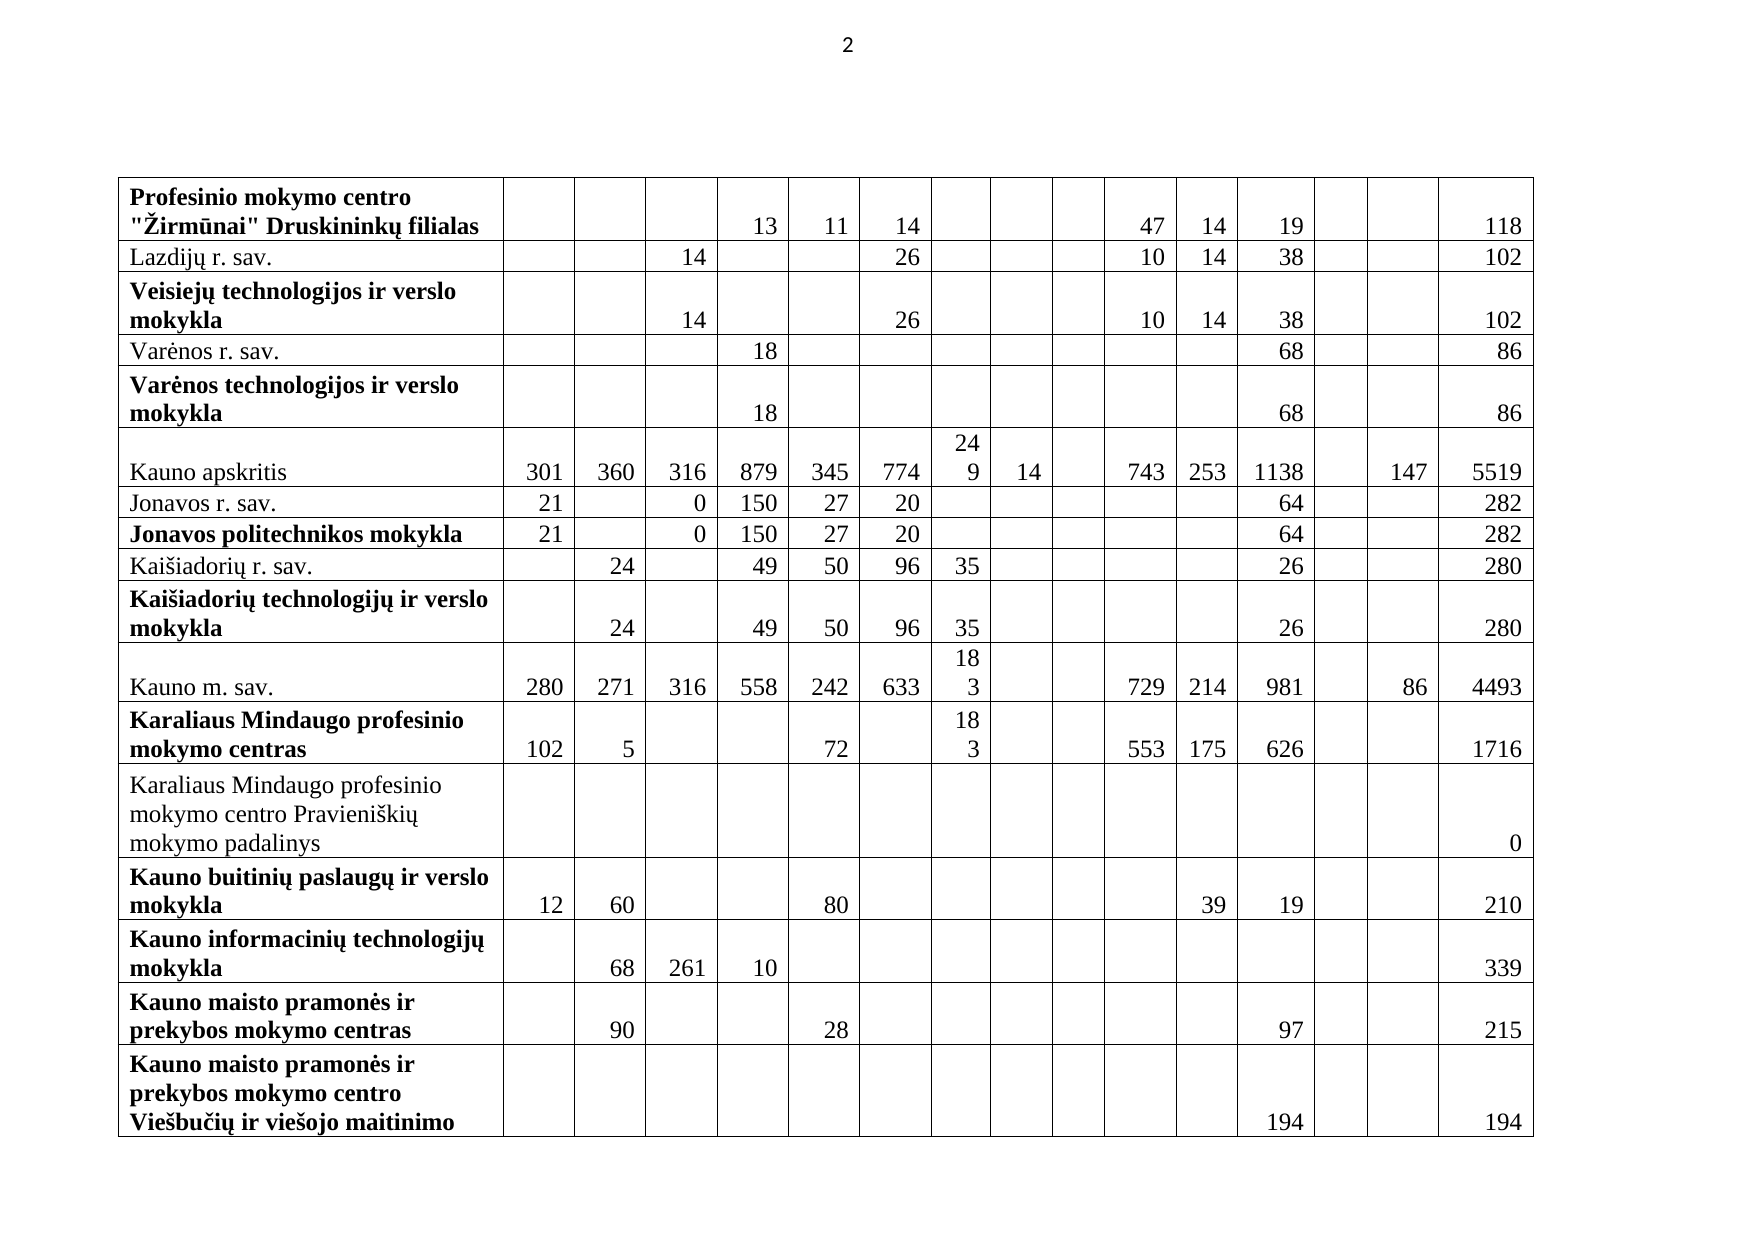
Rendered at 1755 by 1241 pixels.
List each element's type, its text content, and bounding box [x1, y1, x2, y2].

table_cell [575, 241, 645, 271]
table_cell [1177, 549, 1237, 579]
table_cell Profesinio mokymo centro "Žirmūnai" Druskininkų filialas [119, 178, 503, 240]
table_cell [1105, 920, 1176, 982]
table_cell [575, 272, 645, 333]
table_cell [1315, 920, 1367, 982]
table_cell 20 [860, 518, 931, 548]
table_cell [1368, 241, 1438, 271]
table_cell 35 [932, 581, 990, 642]
table_cell [1368, 1045, 1438, 1136]
table_cell [1368, 983, 1438, 1044]
table_cell 339 [1439, 920, 1533, 982]
table_cell 68 [1238, 366, 1314, 427]
table_cell [1053, 764, 1104, 857]
table_cell [1315, 428, 1367, 486]
table_cell 86 [1439, 335, 1533, 365]
table_cell [1105, 549, 1176, 579]
table_cell Kauno m. sav. [119, 643, 503, 701]
table_cell 49 [718, 549, 788, 579]
table_cell 253 [1177, 428, 1237, 486]
table_cell [504, 241, 574, 271]
table_cell [1105, 858, 1176, 919]
table_cell [789, 920, 859, 982]
table_cell 14 [860, 178, 931, 240]
table_cell 10 [718, 920, 788, 982]
table_cell [932, 858, 990, 919]
table_cell [575, 487, 645, 517]
table_cell [1368, 920, 1438, 982]
table_cell [504, 549, 574, 579]
table_cell 38 [1238, 241, 1314, 271]
table_cell 147 [1368, 428, 1438, 486]
table_cell [504, 764, 574, 857]
table_cell [1368, 764, 1438, 857]
table_cell 183 [932, 643, 990, 701]
table_cell 10 [1105, 272, 1176, 333]
table_cell [1177, 581, 1237, 642]
table_cell [1177, 487, 1237, 517]
table_cell 280 [504, 643, 574, 701]
table_cell 249 [932, 428, 990, 486]
table_cell 21 [504, 518, 574, 548]
table_cell [1105, 487, 1176, 517]
table_cell 282 [1439, 518, 1533, 548]
table_cell Kauno buitinių paslaugų ir verslo mokykla [119, 858, 503, 919]
table_cell [1105, 366, 1176, 427]
table_cell [932, 920, 990, 982]
table_cell [504, 272, 574, 333]
table_cell [575, 1045, 645, 1136]
table_cell 18 [718, 366, 788, 427]
table_cell 60 [575, 858, 645, 919]
table_cell 558 [718, 643, 788, 701]
table_cell [1053, 272, 1104, 333]
table_cell [1105, 764, 1176, 857]
table_cell [1053, 178, 1104, 240]
table_cell [991, 366, 1052, 427]
table_cell 35 [932, 549, 990, 579]
table_cell Kaišiadorių technologijų ir verslo mokykla [119, 581, 503, 642]
table_cell 345 [789, 428, 859, 486]
table_cell [1368, 858, 1438, 919]
table_cell [789, 335, 859, 365]
table_cell Jonavos r. sav. [119, 487, 503, 517]
table_cell [789, 1045, 859, 1136]
table_cell [932, 366, 990, 427]
table_cell 4493 [1439, 643, 1533, 701]
table_cell 316 [646, 428, 717, 486]
table_cell 194 [1439, 1045, 1533, 1136]
table_cell 5519 [1439, 428, 1533, 486]
table_cell [504, 983, 574, 1044]
table_cell [991, 241, 1052, 271]
table_cell 86 [1439, 366, 1533, 427]
table_cell [1053, 983, 1104, 1044]
table_cell 0 [646, 487, 717, 517]
table_cell [991, 983, 1052, 1044]
table_cell 10 [1105, 241, 1176, 271]
table_cell [860, 335, 931, 365]
table_cell Kauno maisto pramonės ir prekybos mokymo centras [119, 983, 503, 1044]
table_cell [991, 335, 1052, 365]
table_cell [575, 335, 645, 365]
table_cell Lazdijų r. sav. [119, 241, 503, 271]
table_cell [1368, 178, 1438, 240]
table_cell [718, 764, 788, 857]
table_cell [646, 1045, 717, 1136]
table_cell 38 [1238, 272, 1314, 333]
table_cell [504, 335, 574, 365]
table_cell 5 [575, 702, 645, 763]
table_cell [1368, 518, 1438, 548]
table_cell 194 [1238, 1045, 1314, 1136]
table_cell 64 [1238, 518, 1314, 548]
table_cell [991, 178, 1052, 240]
table_cell Karaliaus Mindaugo profesinio mokymo centro Pravieniškių mokymo padalinys [119, 764, 503, 857]
table_cell [718, 272, 788, 333]
table_cell [991, 1045, 1052, 1136]
table_cell [860, 1045, 931, 1136]
table_cell 183 [932, 702, 990, 763]
table_cell 96 [860, 549, 931, 579]
table_cell [1315, 335, 1367, 365]
table_cell 360 [575, 428, 645, 486]
table_cell [1368, 487, 1438, 517]
table_cell [575, 178, 645, 240]
table_cell [646, 858, 717, 919]
table_cell [1315, 858, 1367, 919]
table_cell [1053, 366, 1104, 427]
table_cell 743 [1105, 428, 1176, 486]
table_cell 118 [1439, 178, 1533, 240]
table_cell 301 [504, 428, 574, 486]
table_cell 271 [575, 643, 645, 701]
table_cell [860, 858, 931, 919]
table_cell [1315, 241, 1367, 271]
table_cell 27 [789, 487, 859, 517]
table_cell Varėnos r. sav. [119, 335, 503, 365]
table_cell 20 [860, 487, 931, 517]
table_cell [1105, 581, 1176, 642]
table_cell 150 [718, 518, 788, 548]
table_cell 102 [1439, 272, 1533, 333]
table_cell 80 [789, 858, 859, 919]
table_cell [1053, 858, 1104, 919]
table_cell 210 [1439, 858, 1533, 919]
table_cell 150 [718, 487, 788, 517]
table_cell Kauno informacinių technologijų mokykla [119, 920, 503, 982]
table_cell [860, 702, 931, 763]
table_cell [1238, 920, 1314, 982]
table_cell [575, 518, 645, 548]
table_cell [991, 920, 1052, 982]
table_cell [1238, 764, 1314, 857]
table_cell [1053, 335, 1104, 365]
table_cell [718, 702, 788, 763]
table_cell [1368, 581, 1438, 642]
table_cell Kauno apskritis [119, 428, 503, 486]
table_cell 14 [1177, 241, 1237, 271]
table_cell [646, 366, 717, 427]
table_cell 175 [1177, 702, 1237, 763]
table_cell [1177, 335, 1237, 365]
table_cell 102 [1439, 241, 1533, 271]
table_cell [1053, 1045, 1104, 1136]
table_cell 26 [860, 272, 931, 333]
table_cell [1105, 518, 1176, 548]
table_cell [932, 241, 990, 271]
table_cell [718, 858, 788, 919]
table_cell [991, 518, 1052, 548]
table_cell [932, 487, 990, 517]
table_cell [932, 518, 990, 548]
table_cell Kauno maisto pramonės ir prekybos mokymo centro Viešbučių ir viešojo maitinimo [119, 1045, 503, 1136]
table_cell [860, 764, 931, 857]
table_cell 633 [860, 643, 931, 701]
table_cell 242 [789, 643, 859, 701]
table_cell 12 [504, 858, 574, 919]
table_cell [504, 920, 574, 982]
table_cell [1315, 518, 1367, 548]
table_cell [1315, 702, 1367, 763]
table_cell [860, 920, 931, 982]
table_cell 26 [1238, 549, 1314, 579]
table_cell 316 [646, 643, 717, 701]
table_cell 14 [646, 272, 717, 333]
table_cell [789, 366, 859, 427]
table_cell [504, 178, 574, 240]
table_cell [991, 487, 1052, 517]
table_cell [646, 764, 717, 857]
table_cell [789, 241, 859, 271]
table_cell [932, 335, 990, 365]
table_cell 215 [1439, 983, 1533, 1044]
table_cell 18 [718, 335, 788, 365]
table_cell [932, 272, 990, 333]
table_cell [718, 983, 788, 1044]
table_cell [932, 1045, 990, 1136]
table_cell [1053, 428, 1104, 486]
table_cell 11 [789, 178, 859, 240]
table_cell [718, 1045, 788, 1136]
table_cell 19 [1238, 858, 1314, 919]
table_cell 28 [789, 983, 859, 1044]
table_cell 280 [1439, 549, 1533, 579]
table_cell [1315, 366, 1367, 427]
table_cell [1177, 764, 1237, 857]
table_cell [1053, 518, 1104, 548]
table_cell [646, 983, 717, 1044]
table_cell [1368, 549, 1438, 579]
table_cell 1716 [1439, 702, 1533, 763]
table_cell [646, 581, 717, 642]
table_cell [1053, 702, 1104, 763]
table_cell 26 [860, 241, 931, 271]
table_cell 14 [991, 428, 1052, 486]
table_cell 96 [860, 581, 931, 642]
table_cell [1368, 272, 1438, 333]
table_cell 72 [789, 702, 859, 763]
table_cell 68 [575, 920, 645, 982]
table_cell [718, 241, 788, 271]
table_cell 86 [1368, 643, 1438, 701]
table_cell [1053, 549, 1104, 579]
table_cell [504, 366, 574, 427]
table_cell [860, 366, 931, 427]
table_cell [1177, 920, 1237, 982]
table_cell 90 [575, 983, 645, 1044]
table_cell [1105, 983, 1176, 1044]
table_cell [789, 272, 859, 333]
table_cell [1315, 487, 1367, 517]
table_cell 981 [1238, 643, 1314, 701]
table_cell 14 [1177, 272, 1237, 333]
table_cell [1053, 241, 1104, 271]
table_cell [1053, 487, 1104, 517]
table_cell 553 [1105, 702, 1176, 763]
table_cell [1315, 272, 1367, 333]
table_cell 64 [1238, 487, 1314, 517]
table_cell 280 [1439, 581, 1533, 642]
table_cell [932, 983, 990, 1044]
table_cell 49 [718, 581, 788, 642]
table_cell 24 [575, 581, 645, 642]
table_cell [991, 858, 1052, 919]
table_cell [789, 764, 859, 857]
table_cell Varėnos technologijos ir verslo mokykla [119, 366, 503, 427]
table_cell [991, 764, 1052, 857]
table_cell 39 [1177, 858, 1237, 919]
table_cell [646, 549, 717, 579]
table_cell [575, 366, 645, 427]
table_cell 14 [646, 241, 717, 271]
table_cell [991, 643, 1052, 701]
table_cell [1315, 983, 1367, 1044]
table_cell 214 [1177, 643, 1237, 701]
table_cell 282 [1439, 487, 1533, 517]
table_cell 19 [1238, 178, 1314, 240]
table_cell 26 [1238, 581, 1314, 642]
table_cell [646, 178, 717, 240]
table_cell 879 [718, 428, 788, 486]
table_cell 774 [860, 428, 931, 486]
table_cell 13 [718, 178, 788, 240]
table_cell 14 [1177, 178, 1237, 240]
table_cell [1315, 643, 1367, 701]
table_cell 47 [1105, 178, 1176, 240]
table_cell [1315, 178, 1367, 240]
table_cell [991, 272, 1052, 333]
table_cell [1105, 335, 1176, 365]
table_cell [1053, 643, 1104, 701]
table_cell [1053, 920, 1104, 982]
table_cell Jonavos politechnikos mokykla [119, 518, 503, 548]
table_cell 24 [575, 549, 645, 579]
table_cell [1177, 518, 1237, 548]
table_cell [1315, 1045, 1367, 1136]
table_cell 729 [1105, 643, 1176, 701]
table_cell [1105, 1045, 1176, 1136]
table_cell [1177, 983, 1237, 1044]
table_cell 50 [789, 581, 859, 642]
table_cell [991, 581, 1052, 642]
table_cell Veisiejų technologijos ir verslo mokykla [119, 272, 503, 333]
table_cell [1368, 702, 1438, 763]
table_cell [1315, 764, 1367, 857]
table_cell 97 [1238, 983, 1314, 1044]
table_cell Karaliaus Mindaugo profesinio mokymo centras [119, 702, 503, 763]
table_cell [504, 581, 574, 642]
table_cell [991, 549, 1052, 579]
table_cell 0 [646, 518, 717, 548]
table_cell [646, 335, 717, 365]
table_cell [1315, 549, 1367, 579]
table_cell 27 [789, 518, 859, 548]
table_cell [1315, 581, 1367, 642]
table_cell [646, 702, 717, 763]
table_cell [575, 764, 645, 857]
table_cell [1177, 366, 1237, 427]
table_cell [504, 1045, 574, 1136]
table_cell [932, 764, 990, 857]
table_cell 21 [504, 487, 574, 517]
table_cell [932, 178, 990, 240]
table_cell 626 [1238, 702, 1314, 763]
table_cell 1138 [1238, 428, 1314, 486]
table_cell [860, 983, 931, 1044]
table_cell 50 [789, 549, 859, 579]
table_cell [1368, 335, 1438, 365]
table_cell [1368, 366, 1438, 427]
table_cell [1053, 581, 1104, 642]
table_cell 0 [1439, 764, 1533, 857]
table_cell [1177, 1045, 1237, 1136]
table_cell Kaišiadorių r. sav. [119, 549, 503, 579]
table_cell 261 [646, 920, 717, 982]
table_cell 68 [1238, 335, 1314, 365]
table_cell 102 [504, 702, 574, 763]
table_cell [991, 702, 1052, 763]
